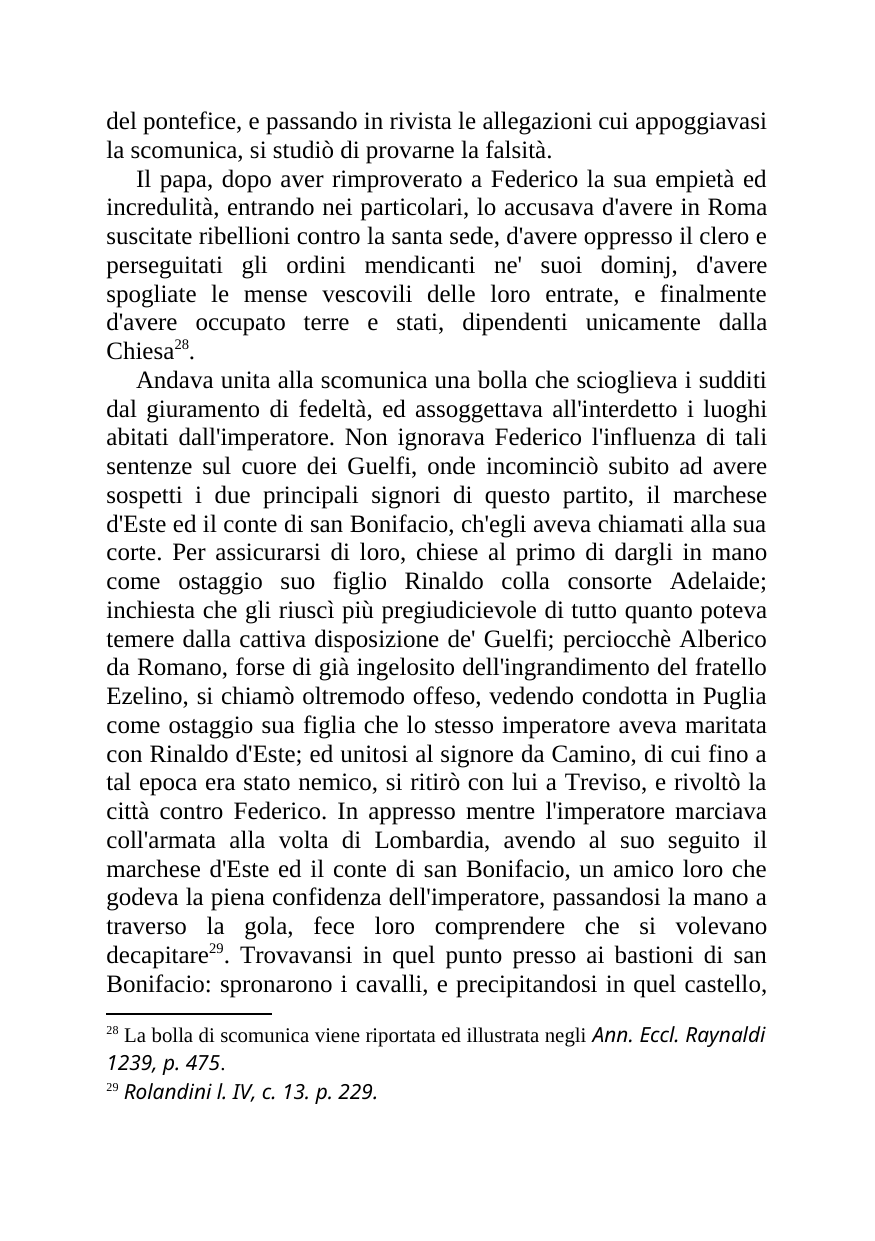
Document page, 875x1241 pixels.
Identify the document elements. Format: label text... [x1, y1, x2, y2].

text La bolla di scomunica viene riportata ed illustrata negli Ann. Eccl. Raynaldi 1239, p. 475. [106, 1020, 768, 1077]
text Andava unita alla scomunica una bolla che scioglieva i sudditi dal giuramento di fedeltà, ed assoggettava all'interdetto i luoghi abitati dall'imperatore. Non ignorava Federico l'influenza di tali sentenze sul cuore dei Guelfi, onde incominciò subito ad avere sospetti i due principali signori di questo partito, il marchese d'Este ed il conte di san Bonifacio, ch'egli aveva chiamati alla sua corte. Per assicurarsi di loro, chiese al primo di dargli in mano come ostaggio suo figlio Rinaldo colla consorte Adelaide; inchiesta che gli riuscì più pregiudicievole di tutto quanto poteva temere dalla cattiva disposizione de' Guelfi; perciocchè Alberico da Romano, forse di già ingelosito dell'ingrandimento del fratello Ezelino, si chiamò oltremodo offeso, vedendo condotta in Puglia come ostaggio sua figlia che lo stesso imperatore aveva maritata con Rinaldo d'Este; ed unitosi al signore da Camino, di cui fino a tal epoca era stato nemico, si ritirò con lui a Treviso, e rivoltò la città contro Federico. In appresso mentre l'imperatore marciava coll'armata alla volta di Lombardia, avendo al suo seguito il marchese d'Este ed il conte di san Bonifacio, un amico loro che godeva la piena confidenza dell'imperatore, passandosi la mano a traverso la gola, fece loro comprendere che si volevano decapitare. Trovavansi in quel punto presso ai bastioni di san Bonifacio: spronarono i cavalli, e precipitandosi in quel castello, [106, 365, 768, 997]
text Rolandini l. IV, c. 13. p. 229. [106, 1077, 768, 1105]
text del pontefice, e passando in rivista le allegazioni cui appoggiavasi la scomunica, si studiò di provarne la falsità. [106, 106, 768, 164]
text Il papa, dopo aver rimproverato a Federico la sua empietà ed incredulità, entrando nei particolari, lo accusava d'avere in Roma suscitate ribellioni contro la santa sede, d'avere oppresso il clero e perseguitati gli ordini mendicanti ne' suoi dominj, d'avere spogliate le mense vescovili delle loro entrate, e finalmente d'avere occupato terre e stati, dipendenti unicamente dalla Chiesa. [106, 164, 768, 365]
